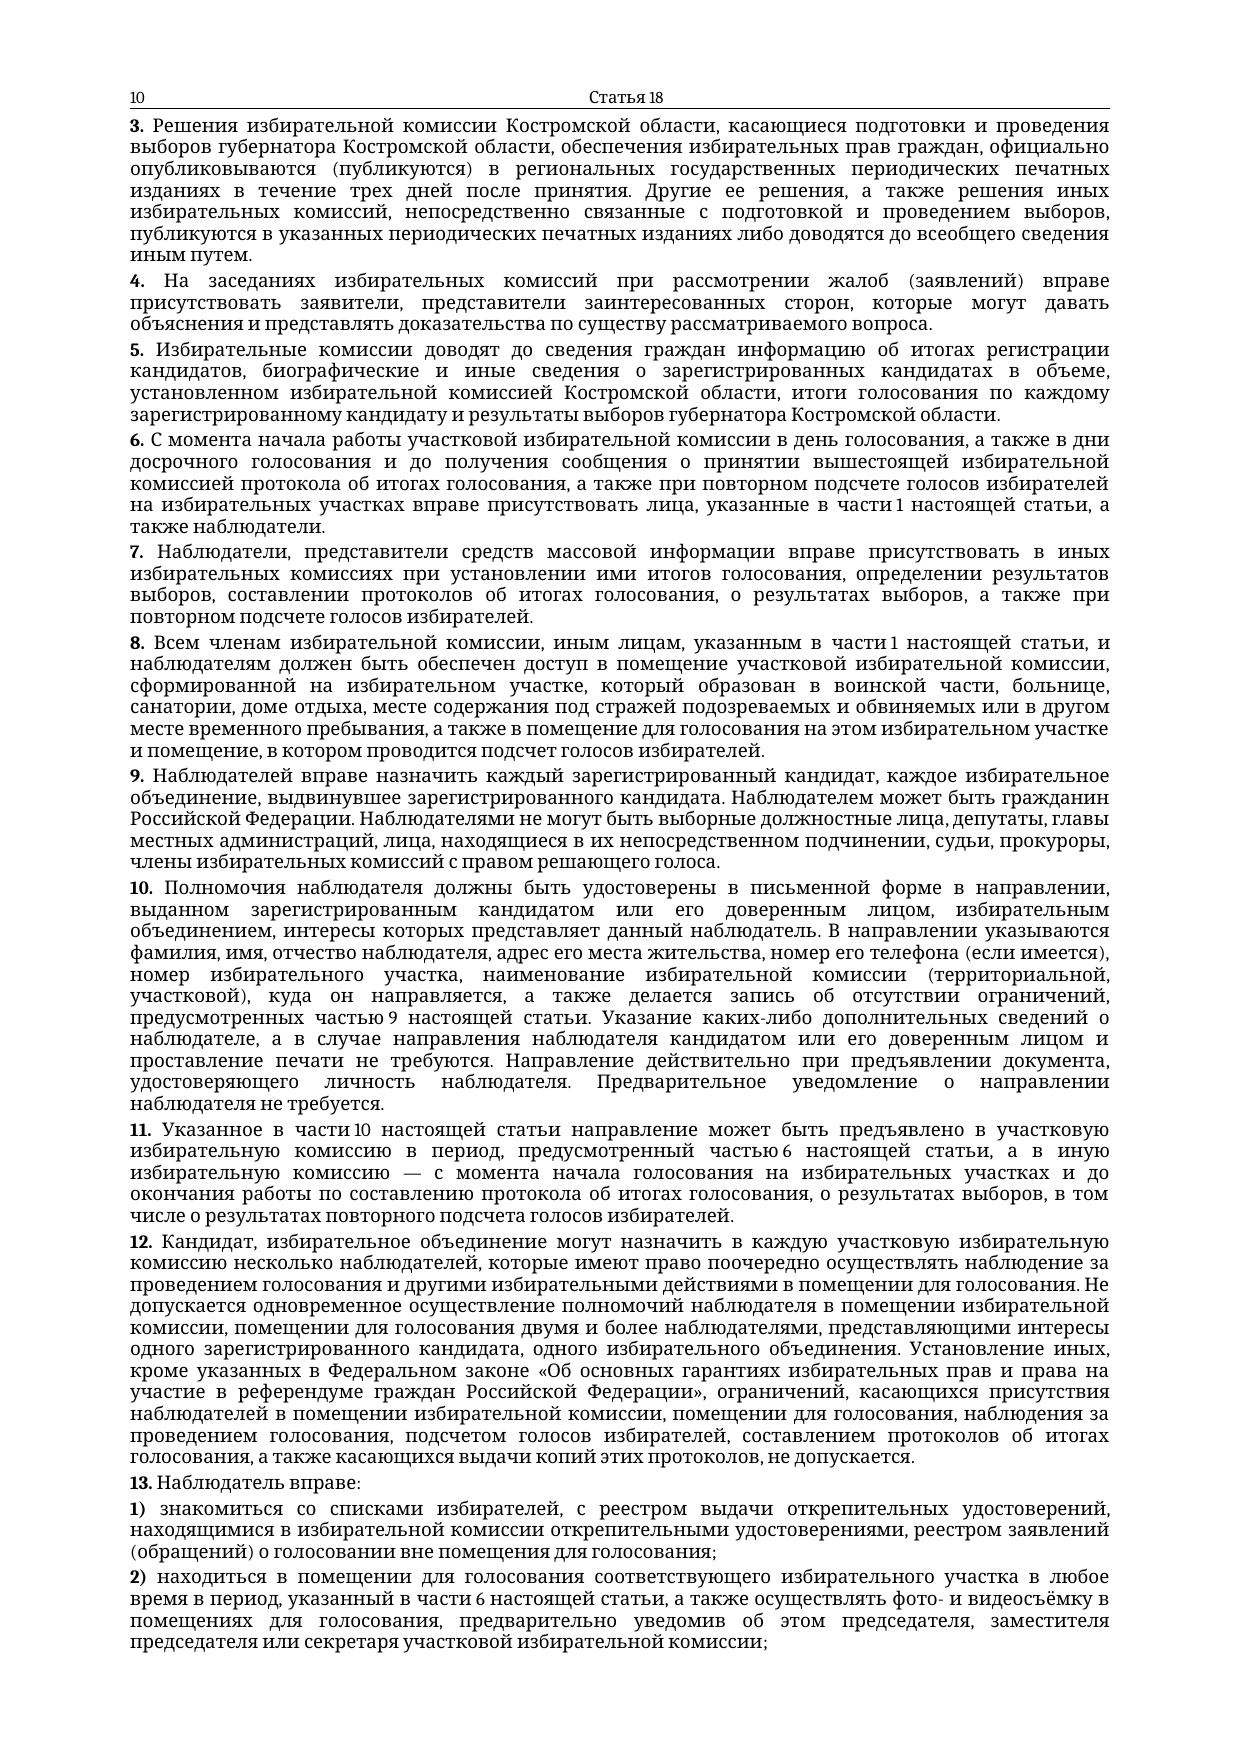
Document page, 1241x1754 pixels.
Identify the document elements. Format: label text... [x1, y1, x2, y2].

text 2) находиться в помещении для голосования соответствующего избирательного участка в любое время в период, указанный в части 6 настоящей статьи, а также осуществлять фото- и видеосъёмку в помещениях для голосования, предварительно уведомив об этом председателя, заместителя председателя или секретаря участковой избирательной комиссии; [130, 1567, 1110, 1653]
text 12. Кандидат, избирательное объединение могут назначить в каждую участковую избирательную комиссию несколько наблюдателей, которые имеют право поочередно осуществлять наблюдение за проведением голосования и другими избирательными действиями в помещении для голосования. Не допускается одновременное осуществление полномочий наблюдателя в помещении избирательной комиссии, помещении для голосования двумя и более наблюдателями, представляющими интересы одного зарегистрированного кандидата, одного избирательного объединения. Установление иных, кроме указанных в Федеральном законе «Об основных гарантиях избирательных прав и права на участие в референдуме граждан Российской Федерации», ограничений, касающихся присутствия наблюдателей в помещении избирательной комиссии, помещении для голосования, наблюдения за проведением голосования, подсчетом голосов избирателей, составлением протоколов об итогах голосования, а также касающихся выдачи копий этих протоколов, не допускается. [130, 1231, 1110, 1468]
text 3. Решения избирательной комиссии Костромской области, касающиеся подготовки и проведения выборов губернатора Костромской области, обеспечения избирательных прав граждан, официально опубликовываются (публикуются) в региональных государственных периодических печатных изданиях в течение трех дней после принятия. Другие ее решения, а также решения иных избирательных комиссий, непосредственно связанные с подготовкой и проведением выборов, публикуются в указанных периодических печатных изданиях либо доводятся до всеобщего сведения иным путем. [130, 116, 1110, 266]
text 4. На заседаниях избирательных комиссий при рассмотрении жалоб (заявлений) вправе присутствовать заявители, представители заинтересованных сторон, которые могут давать объяснения и представлять доказательства по существу рассматриваемого вопроса. [130, 271, 1110, 335]
text 1) знакомиться со списками избирателей, с реестром выдачи открепительных удостоверений, находящимися в избирательной комиссии открепительными удостоверениями, реестром заявлений (обращений) о голосовании вне помещения для голосования; [130, 1498, 1110, 1563]
text 6. С момента начала работы участковой избирательной комиссии в день голосования, а также в дни досрочного голосования и до получения сообщения о принятии вышестоящей избирательной комиссией протокола об итогах голосования, а также при повторном подсчете голосов избирателей на избирательных участках вправе присутствовать лица, указанные в части 1 настоящей статьи, а также наблюдатели. [130, 430, 1110, 538]
text 8. Всем членам избирательной комиссии, иным лицам, указанным в части 1 настоящей статьи, и наблюдателям должен быть обеспечен доступ в помещение участковой избирательной комиссии, сформированной на избирательном участке, который образован в воинской части, больнице, санатории, доме отдыха, месте содержания под стражей подозреваемых и обвиняемых или в другом месте временного пребывания, а также в помещение для голосования на этом избирательном участке и помещение, в котором проводится подсчет голосов избирателей. [130, 632, 1110, 762]
text 7. Наблюдатели, представители средств массовой информации вправе присутствовать в иных избирательных комиссиях при установлении ими итогов голосования, определении результатов выборов, составлении протоколов об итогах голосования, о результатах выборов, а также при повторном подсчете голосов избирателей. [130, 542, 1110, 628]
text 11. Указанное в части 10 настоящей статьи направление может быть предъявлено в участковую избирательную комиссию в период, предусмотренный частью 6 настоящей статьи, а в иную избирательную комиссию — с момента начала голосования на избирательных участках и до окончания работы по составлению протокола об итогах голосования, о результатах выборов, в том числе о результатах повторного подсчета голосов избирателей. [130, 1119, 1110, 1227]
text 10. Полномочия наблюдателя должны быть удостоверены в письменной форме в направлении, выданном зарегистрированным кандидатом или его доверенным лицом, избирательным объединением, интересы которых представляет данный наблюдатель. В направлении указываются фамилия, имя, отчество наблюдателя, адрес его места жительства, номер его телефона (если имеется), номер избирательного участка, наименование избирательной комиссии (территориальной, участковой), куда он направляется, а также делается запись об отсутствии ограничений, предусмотренных частью 9 настоящей статьи. Указание каких-либо дополнительных сведений о наблюдателе, а в случае направления наблюдателя кандидатом или его доверенным лицом и проставление печати не требуются. Направление действительно при предъявлении документа, удостоверяющего личность наблюдателя. Предварительное уведомление о направлении наблюдателя не требуется. [130, 878, 1110, 1115]
text 5. Избирательные комиссии доводят до сведения граждан информацию об итогах регистрации кандидатов, биографические и иные сведения о зарегистрированных кандидатах в объеме, установленном избирательной комиссией Костромской области, итоги голосования по каждому зарегистрированному кандидату и результаты выборов губернатора Костромской области. [130, 339, 1110, 426]
text 13. Наблюдатель вправе: [130, 1472, 1110, 1494]
text 9. Наблюдателей вправе назначить каждый зарегистрированный кандидат, каждое избирательное объединение, выдвинувшее зарегистрированного кандидата. Наблюдателем может быть гражданин Российской Федерации. Наблюдателями не могут быть выборные должностные лица, депутаты, главы местных администраций, лица, находящиеся в их непосредственном подчинении, судьи, прокуроры, члены избирательных комиссий с правом решающего голоса. [130, 766, 1110, 874]
